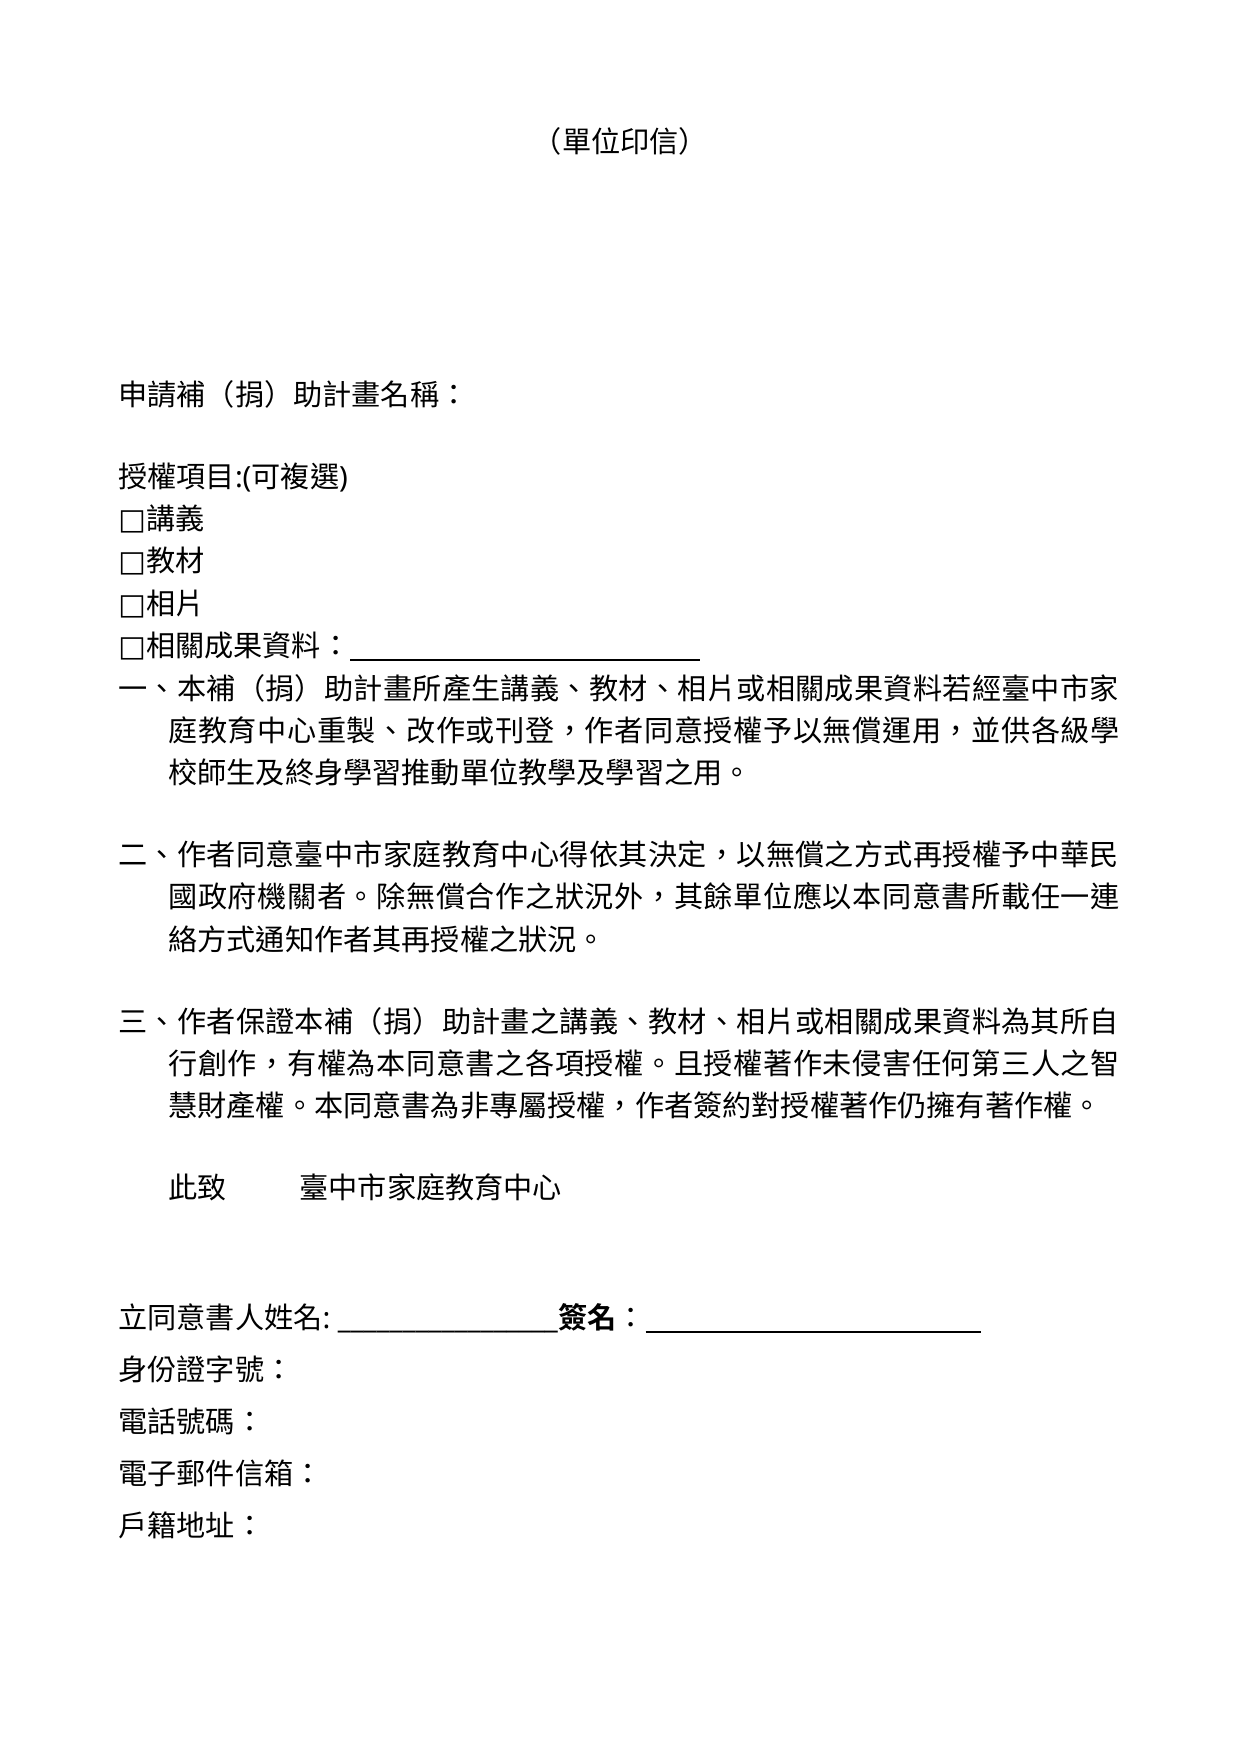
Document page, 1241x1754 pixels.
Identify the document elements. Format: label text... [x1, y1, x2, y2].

text □相片 [118, 580, 1122, 623]
text 三、作者保證本補（捐）助計畫之講義、教材、相片或相關成果資料為其所自行創作，有權為本同意書之各項授權。且授權著作未侵害任何第三人之智慧財產權。本同意書為非專屬授權，作者簽約對授權著作仍擁有著作權。 [118, 998, 1122, 1125]
text （單位印信） [118, 118, 1122, 160]
text 電話號碼： [118, 1391, 1122, 1443]
text 申請補（捐）助計畫名稱： [118, 371, 1122, 413]
text 立同意書人姓名: _________________簽名： [118, 1287, 1122, 1339]
text 身份證字號： [118, 1339, 1122, 1391]
text □相關成果資料： [118, 623, 1122, 665]
text 此致 臺中市家庭教育中心 [118, 1165, 1122, 1207]
text 戶籍地址： [118, 1495, 1122, 1547]
text 一、本補（捐）助計畫所產生講義、教材、相片或相關成果資料若經臺中市家庭教育中心重製、改作或刊登，作者同意授權予以無償運用，並供各級學校師生及終身學習推動單位教學及學習之用。 [118, 665, 1122, 792]
text □講義 [118, 496, 1122, 538]
text □教材 [118, 538, 1122, 580]
text 電子郵件信箱： [118, 1443, 1122, 1495]
text 授權項目:(可複選) [118, 453, 1122, 496]
text 二、作者同意臺中市家庭教育中心得依其決定，以無償之方式再授權予中華民國政府機關者。除無償合作之狀況外，其餘單位應以本同意書所載任一連絡方式通知作者其再授權之狀況。 [118, 832, 1122, 959]
